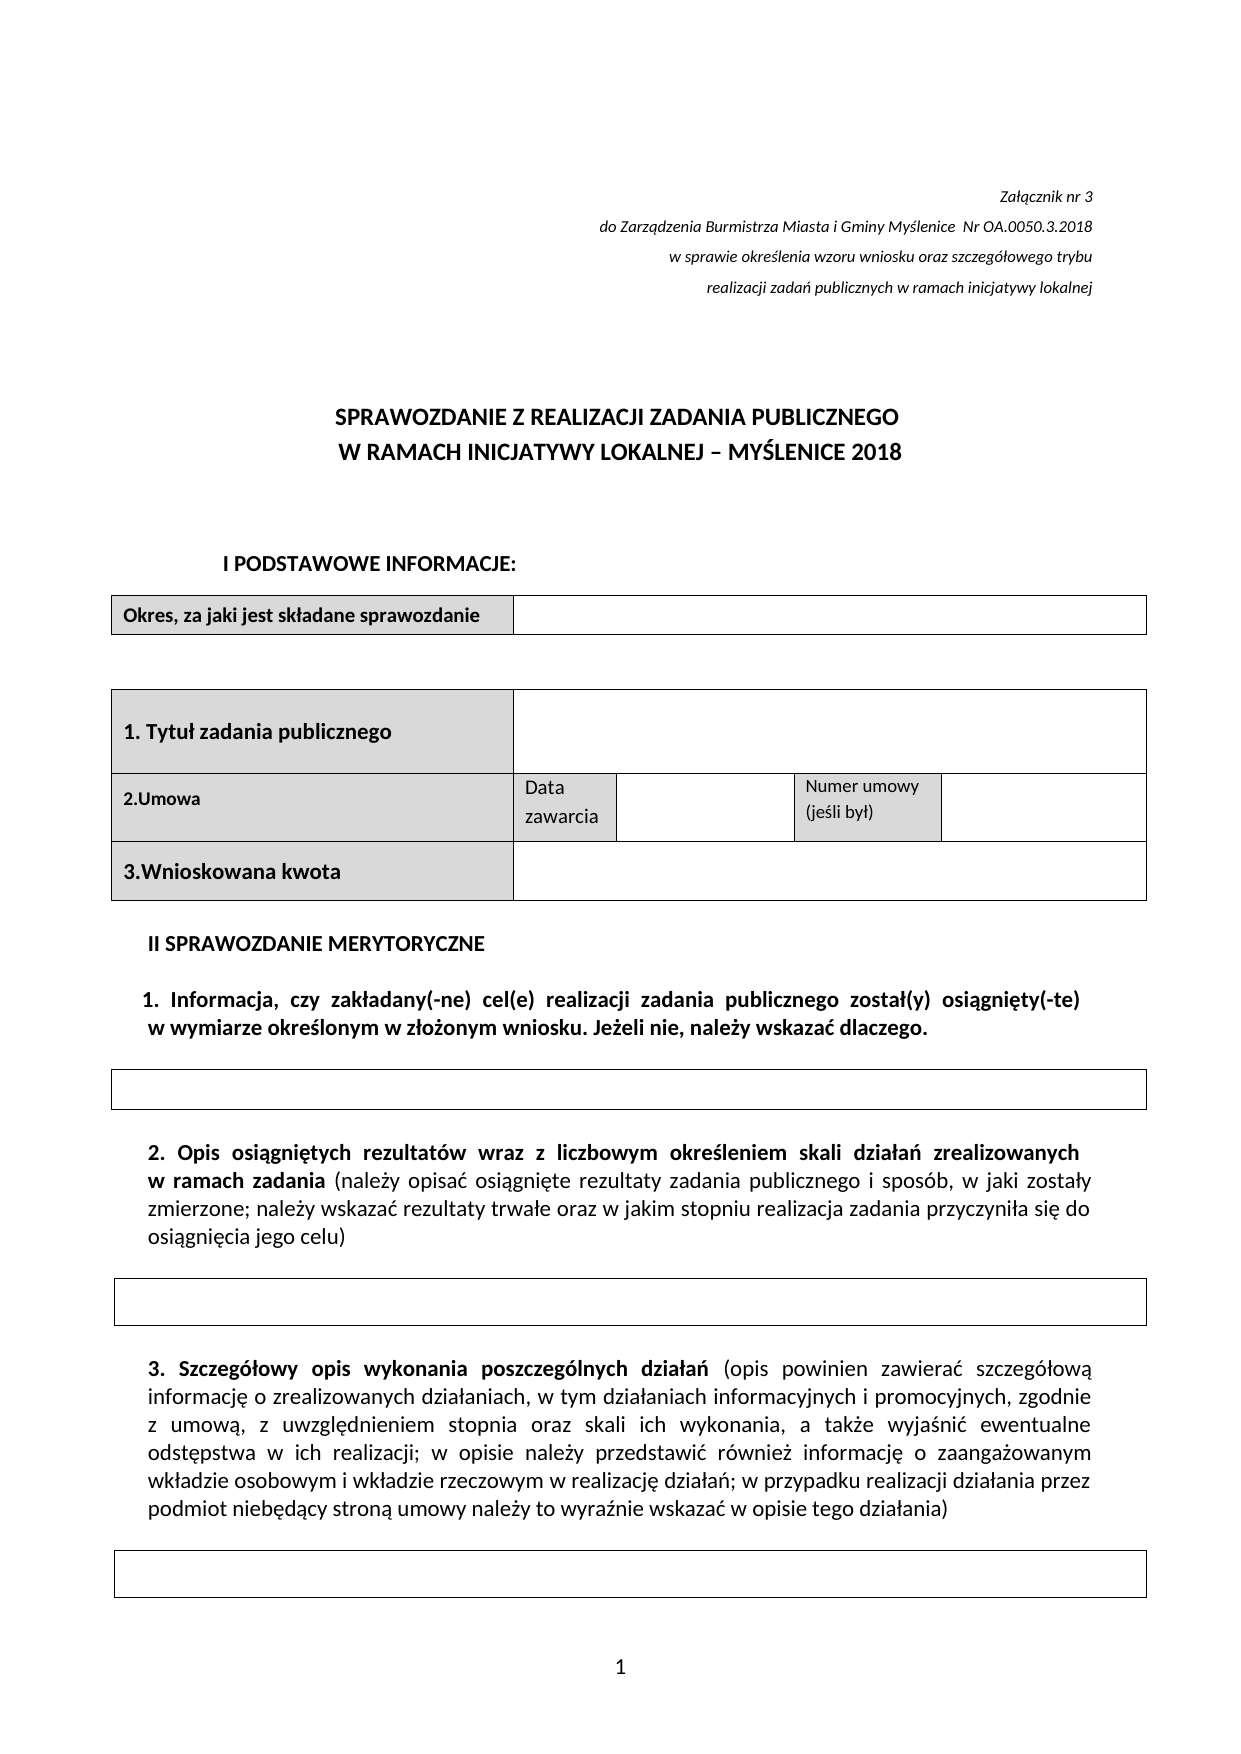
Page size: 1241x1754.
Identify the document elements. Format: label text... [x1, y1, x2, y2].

text w sprawie określenia wzoru wniosku oraz szczegółowego trybu [148, 247, 1093, 267]
list 2. Opis osiągniętych rezultatów wraz z liczbowym określeniem skali działań zrealizowanych w ramach zadania (należy opisać osiągnięte rezultaty zadania publicznego i sposób, w jaki zostały zmierzone; należy wskazać rezultaty trwałe oraz w jakim stopniu realizacja zadania przyczyniła się do osiągnięcia jego celu) [148, 1138, 1093, 1250]
table_cell [617, 774, 794, 841]
table_cell 2.Umowa [112, 774, 513, 841]
table_cell [942, 774, 1146, 841]
table_header [514, 596, 1146, 634]
text Załącznik nr 3 [148, 186, 1093, 206]
text realizacji zadań publicznych w ramach inicjatywy lokalnej [148, 277, 1093, 297]
table_header [112, 1070, 1146, 1109]
list I PODSTAWOWE INFORMACJE: [223, 549, 1093, 577]
text do Zarządzenia Burmistrza Miasta i Gminy Myślenice Nr OA.0050.3.2018 [148, 216, 1093, 237]
text II SPRAWOZDANIE MERYTORYCZNE [148, 929, 1093, 957]
table_cell 3.Wnioskowana kwota [112, 842, 513, 900]
table_header [115, 1551, 1146, 1597]
table_header Okres, za jaki jest składane sprawozdanie [112, 596, 513, 634]
table_header [514, 690, 1146, 773]
table_header [115, 1279, 1146, 1325]
table_header 1. Tytuł zadania publicznego [112, 690, 513, 773]
table_cell [514, 842, 1146, 900]
subtitle SPRAWOZDANIE Z REALIZACJI ZADANIA PUBLICZNEGO W RAMACH INICJATYWY LOKALNEJ – MYŚLENICE 2018 [148, 401, 1093, 466]
list 1. Informacja, czy zakładany(-ne) cel(e) realizacji zadania publicznego został(y) osiągnięty(-te) w wymiarze określonym w złożonym wniosku. Jeżeli nie, należy wskazać dlaczego. [142, 985, 1093, 1041]
list 3. Szczegółowy opis wykonania poszczególnych działań (opis powinien zawierać szczegółową informację o zrealizowanych działaniach, w tym działaniach informacyjnych i promocyjnych, zgodnie z umową, z uwzględnieniem stopnia oraz skali ich wykonania, a także wyjaśnić ewentualne odstępstwa w ich realizacji; w opisie należy przedstawić również informację o zaangażowanym wkładzie osobowym i wkładzie rzeczowym w realizację działań; w przypadku realizacji działania przez podmiot niebędący stroną umowy należy to wyraźnie wskazać w opisie tego działania) [148, 1354, 1093, 1522]
table_cell Data zawarcia [514, 774, 616, 841]
table_cell Numer umowy (jeśli był) [795, 774, 941, 841]
